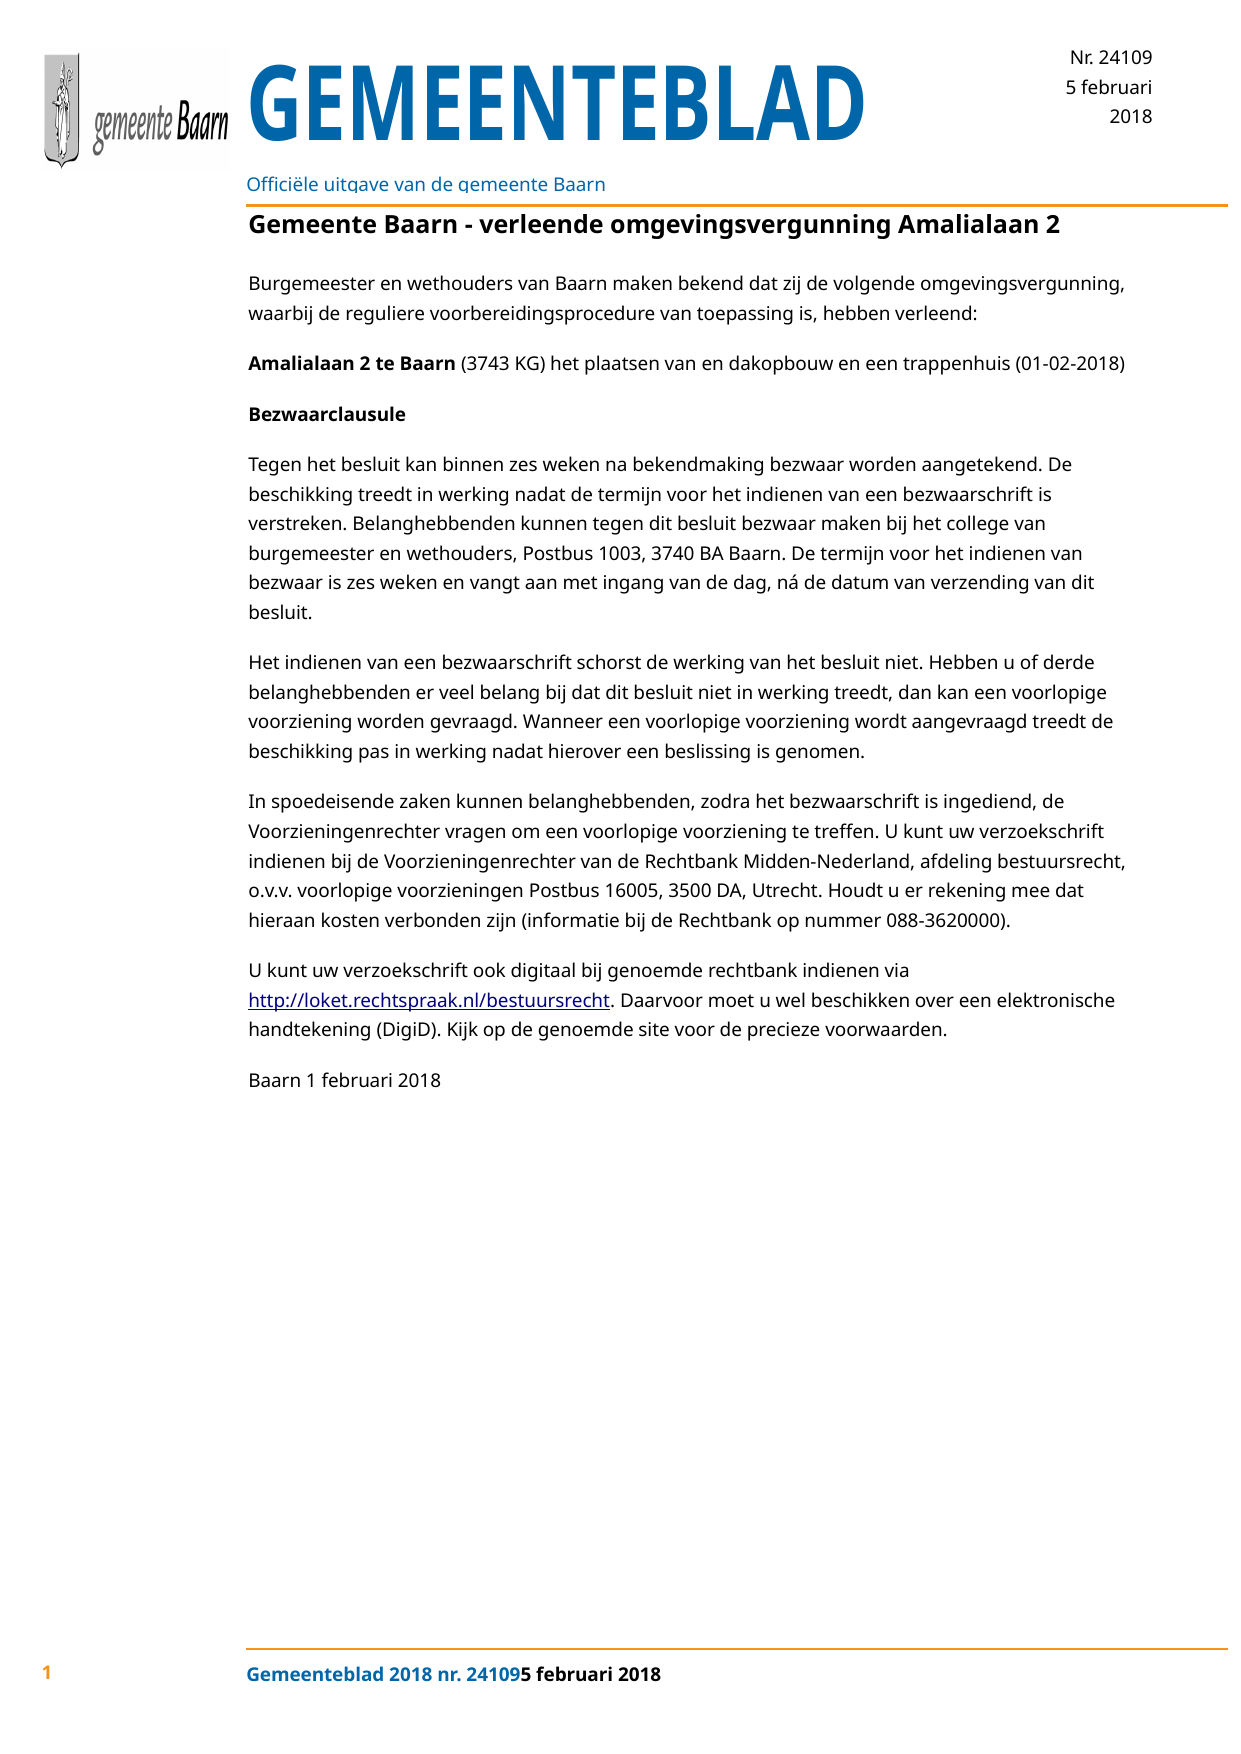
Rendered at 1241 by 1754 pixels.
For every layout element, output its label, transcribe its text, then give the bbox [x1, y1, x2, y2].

text Tegen het besluit kan binnen zes weken na bekendmaking bezwaar worden aangetekend. De beschikking treedt in werking nadat de termijn voor het indienen van een bezwaarschrift is verstreken. Belanghebbenden kunnen tegen dit besluit bezwaar maken bij het college van burgemeester en wethouders, Postbus 1003, 3740 BA Baarn. De termijn voor het indienen van bezwaar is zes weken en vangt aan met ingang van de dag, ná de datum van verzending van dit besluit. [248, 451, 1152, 625]
picture [41, 47, 231, 172]
text Baarn 1 februari 2018 [248, 1067, 1152, 1093]
text In spoedeisende zaken kunnen belanghebbenden, zodra het bezwaarschrift is ingediend, de Voorzieningenrechter vragen om een voorlopige voorziening te treffen. U kunt uw verzoekschrift indienen bij de Voorzieningenrechter van de Rechtbank Midden-Nederland, afdeling bestuursrecht, o.v.v. voorlopige voorzieningen Postbus 16005, 3500 DA, Utrecht. Houdt u er rekening mee dat hieraan kosten verbonden zijn (informatie bij de Rechtbank op nummer 088-3620000). [248, 789, 1152, 933]
text U kunt uw verzoekschrift ook digitaal bij genoemde rechtbank indienen via http://loket.rechtspraak.nl/bestuursrecht. Daarvoor moet u wel beschikken over een elektronische handtekening (DigiD). Kijk op de genoemde site voor de precieze voorwaarden. [248, 957, 1152, 1042]
text Burgemeester en wethouders van Baarn maken bekend dat zij de volgende omgevingsvergunning, waarbij de reguliere voorbereidingsprocedure van toepassing is, hebben verleend: [248, 270, 1152, 326]
text Gemeente Baarn - verleende omgevingsvergunning Amalialaan 2 [248, 207, 1152, 241]
text Bezwaarclausule [248, 401, 1152, 426]
text Amalialaan 2 te Baarn (3743 KG) het plaatsen van en dakopbouw en een trappenhuis (01-02-2018) [248, 350, 1152, 376]
text Het indienen van een bezwaarschrift schorst de werking van het besluit niet. Hebben u of derde belanghebbenden er veel belang bij dat dit besluit niet in werking treedt, dan kan een voorlopige voorziening worden gevraagd. Wanneer een voorlopige voorziening wordt aangevraagd treedt de beschikking pas in werking nadat hierover een beslissing is genomen. [248, 649, 1152, 764]
